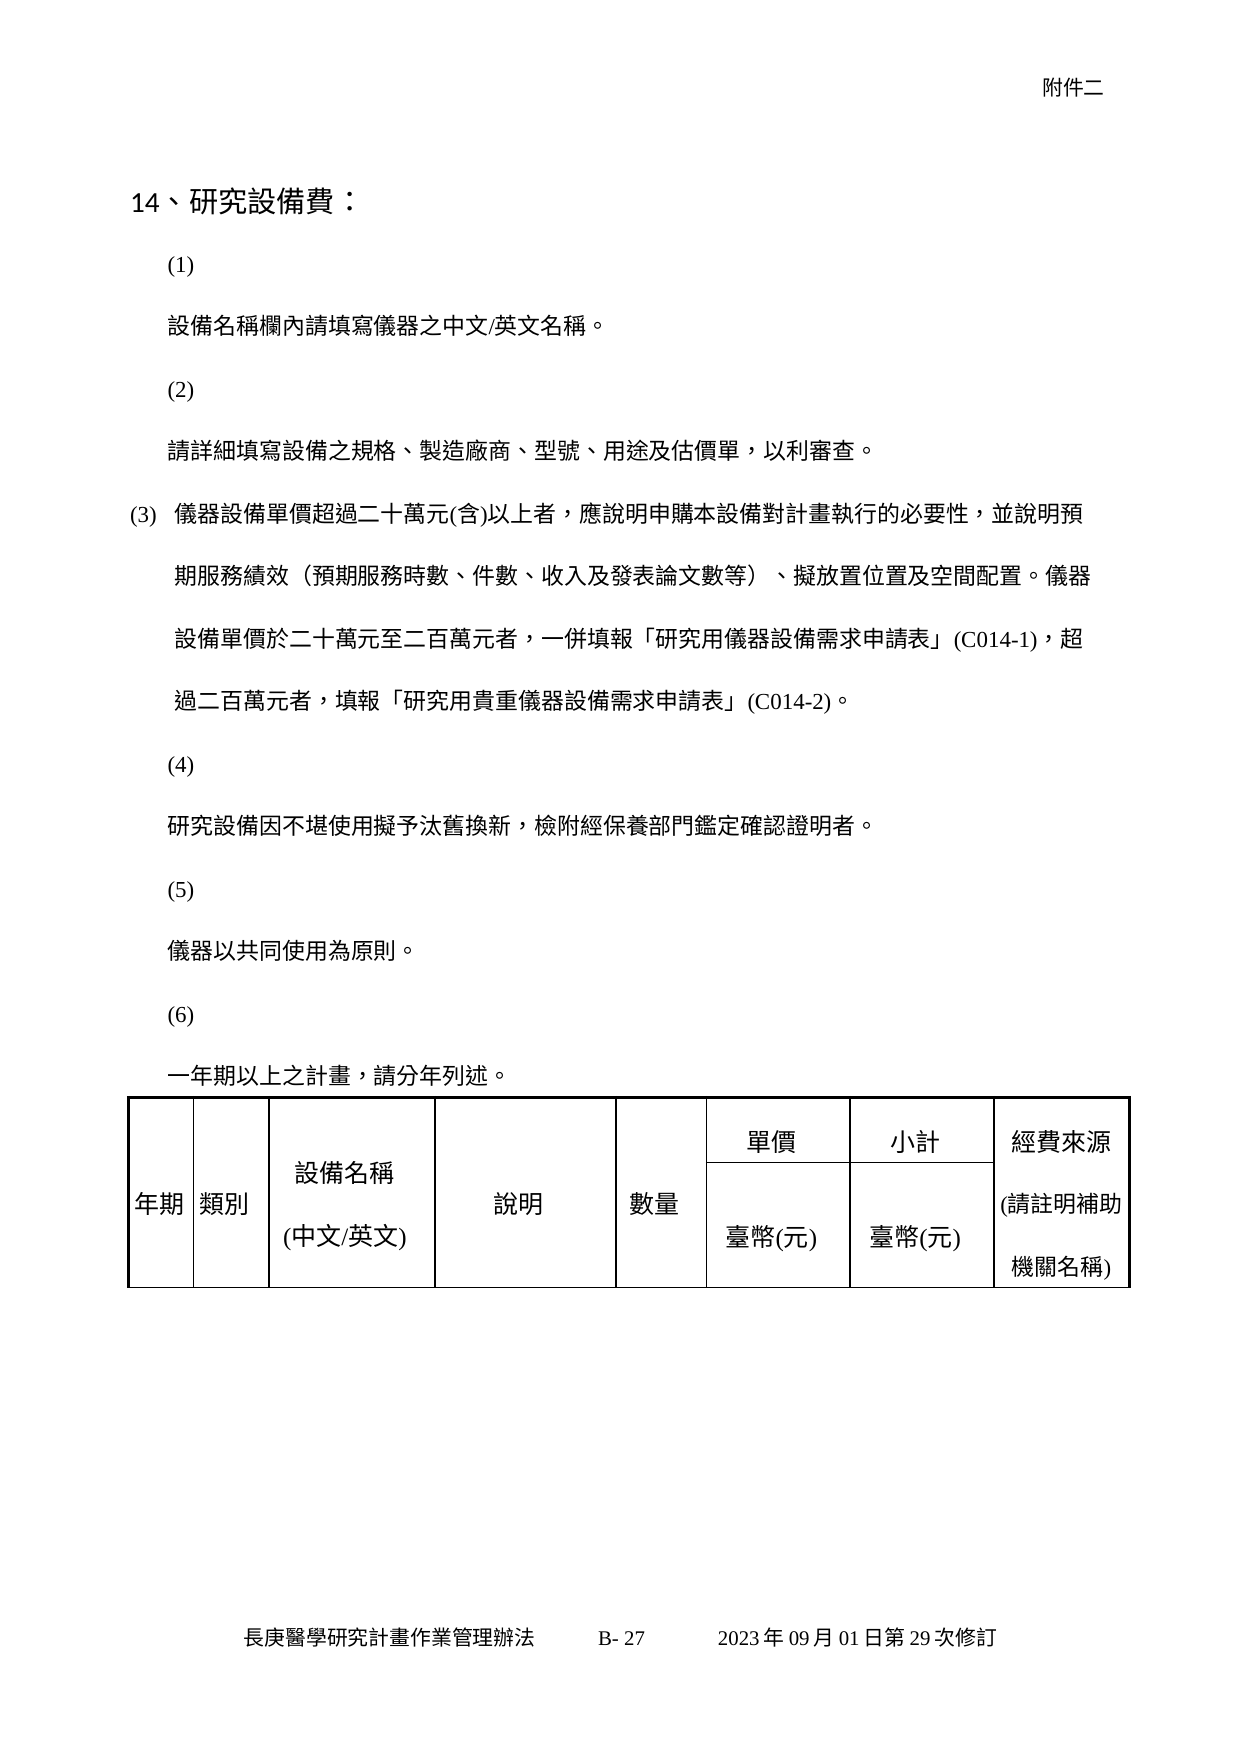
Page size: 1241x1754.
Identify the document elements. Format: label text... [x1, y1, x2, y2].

table_header 設備名稱 (中文/英文) [270, 1099, 434, 1286]
list 儀器設備單價超過二十萬元(含)以上者，應說明申購本設備對計畫執行的必要性，並說明預期服務績效（預期服務時數、件數、收入及發表論文數等）、擬放置位置及空間配置。儀器設備單價於二十萬元至二百萬元者，一併填報「研究用儀器設備需求申請表」(C014-1)，超過二百萬元者，填報「研究用貴重儀器設備需求申請表」(C014-2)。 [130, 471, 1096, 721]
table_header 小計 [851, 1099, 993, 1161]
table_header 單價 [707, 1099, 849, 1161]
list 儀器以共同使用為原則。 [167, 846, 1096, 971]
list 研究設備費： [130, 158, 1096, 221]
list 請詳細填寫設備之規格、製造廠商、型號、用途及估價單，以利審查。 [167, 346, 1096, 471]
list 設備名稱欄內請填寫儀器之中文/英文名稱。 [167, 221, 1096, 346]
table_cell 臺幣(元) [707, 1163, 849, 1286]
list 一年期以上之計畫，請分年列述。 [167, 971, 1096, 1096]
table_cell 臺幣(元) [851, 1163, 993, 1286]
table_header 說明 [436, 1099, 615, 1286]
table_header 年期 [130, 1099, 193, 1286]
list 研究設備因不堪使用擬予汰舊換新，檢附經保養部門鑑定確認證明者。 [167, 721, 1096, 846]
table_header 數量 [617, 1099, 706, 1286]
table_header 經費來源 (請註明補助機關名稱) [995, 1099, 1128, 1286]
table_header 類別 [194, 1099, 268, 1286]
